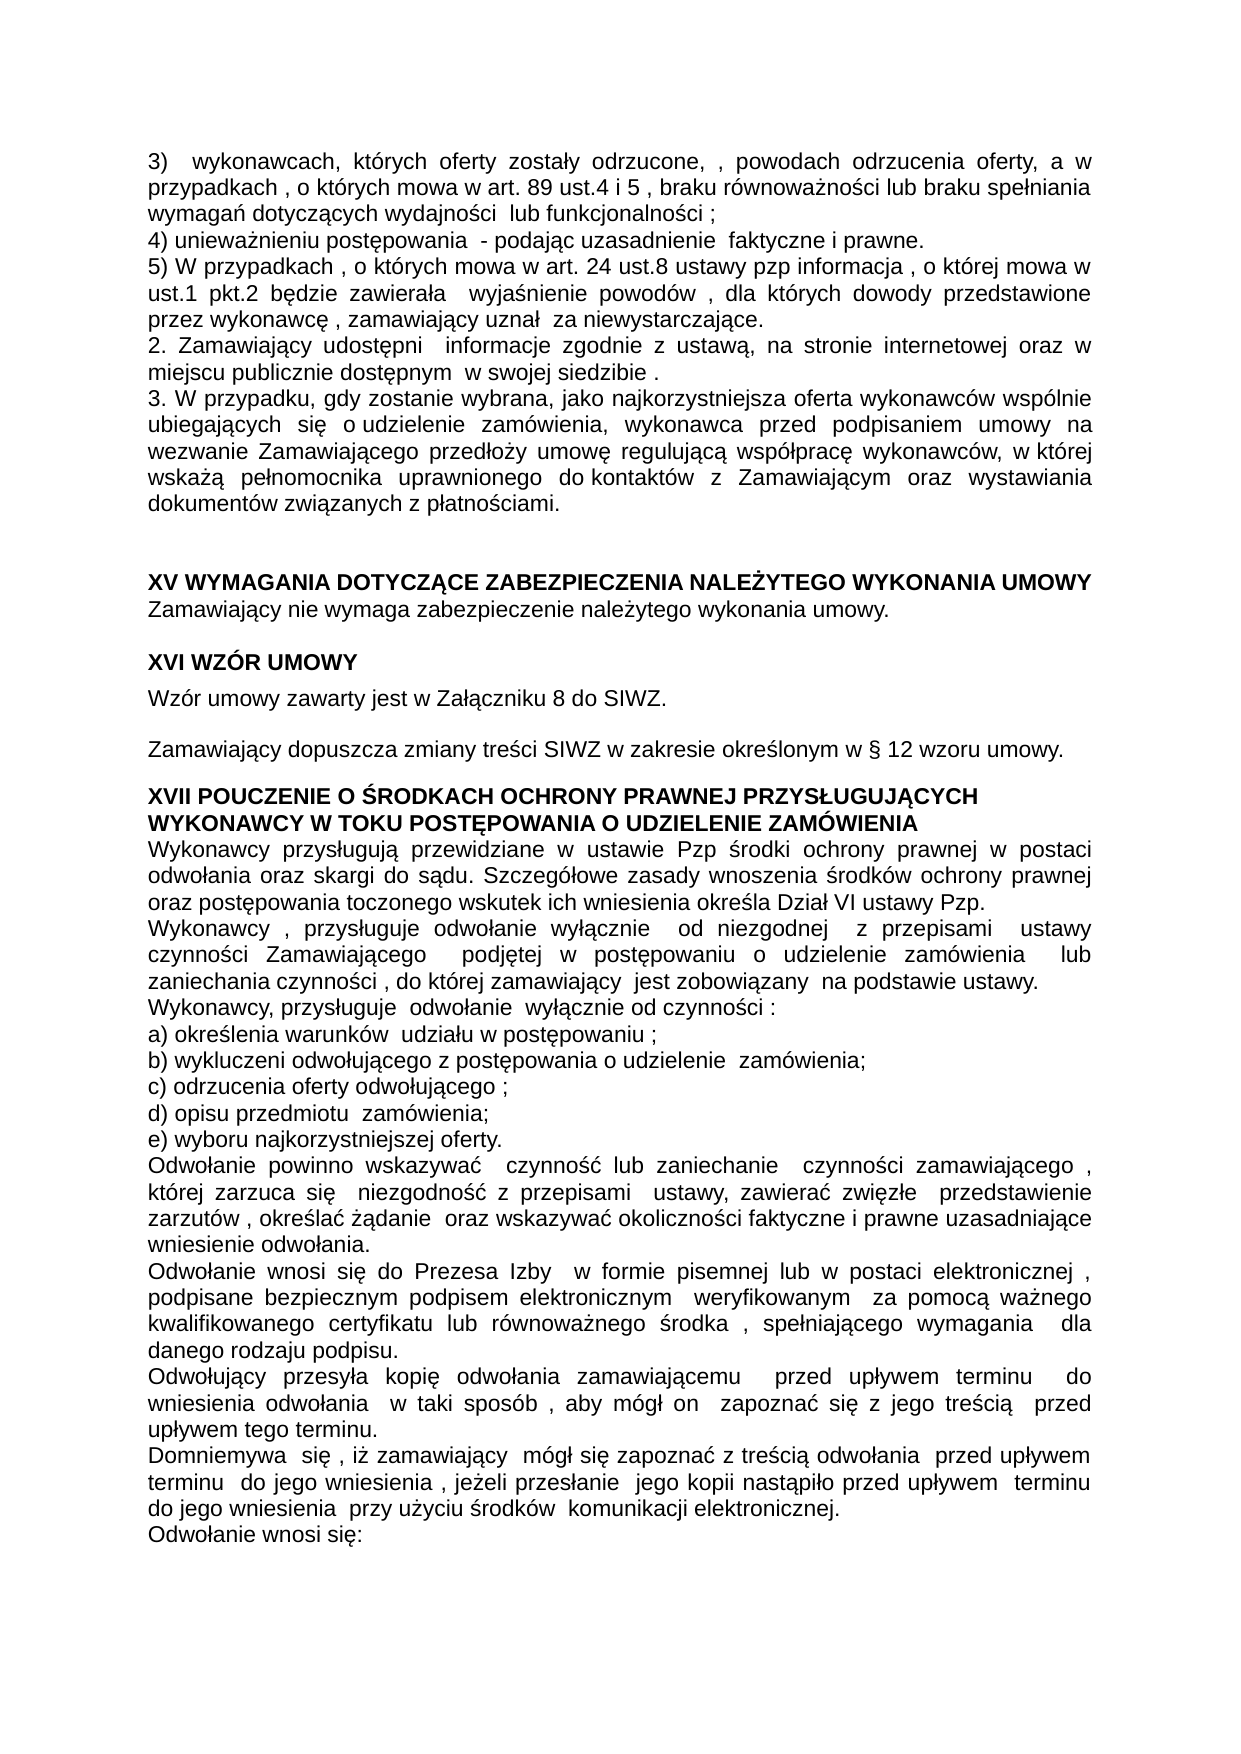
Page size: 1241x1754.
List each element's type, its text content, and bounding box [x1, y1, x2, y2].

text a) określenia warunków udziału w postępowaniu ; [148, 1021, 1092, 1047]
text Odwołujący przesyła kopię odwołania zamawiającemu przed upływem terminu do wniesienia odwołania w taki sposób , aby mógł on zapoznać się z jego treścią przed upływem tego terminu. [148, 1363, 1092, 1442]
text Domniemywa się , iż zamawiający mógł się zapoznać z treścią odwołania przed upływem terminu do jego wniesienia , jeżeli przesłanie jego kopii nastąpiło przed upływem terminu do jego wniesienia przy użyciu środków komunikacji elektronicznej. [148, 1442, 1092, 1521]
text 2. Zamawiający udostępni informacje zgodnie z ustawą, na stronie internetowej oraz w miejscu publicznie dostępnym w swojej siedzibie . [148, 332, 1092, 385]
text XVI WZÓR UMOWY [148, 648, 1092, 675]
text Wykonawcy, przysługuje odwołanie wyłącznie od czynności : [148, 994, 1092, 1021]
text e) wyboru najkorzystniejszej oferty. [148, 1126, 1092, 1152]
text 4) unieważnieniu postępowania - podając uzasadnienie faktyczne i prawne. [148, 227, 1092, 253]
text 3) wykonawcach, których oferty zostały odrzucone, , powodach odrzucenia oferty, a w przypadkach , o których mowa w art. 89 ust.4 i 5 , braku równoważności lub braku spełniania wymagań dotyczących wydajności lub funkcjonalności ; [148, 148, 1092, 227]
text c) odrzucenia oferty odwołującego ; [148, 1073, 1092, 1099]
text Odwołanie powinno wskazywać czynność lub zaniechanie czynności zamawiającego , której zarzuca się niezgodność z przepisami ustawy, zawierać zwięzłe przedstawienie zarzutów , określać żądanie oraz wskazywać okoliczności faktyczne i prawne uzasadniające wniesienie odwołania. [148, 1152, 1092, 1258]
text Wykonawcy , przysługuje odwołanie wyłącznie od niezgodnej z przepisami ustawy czynności Zamawiającego podjętej w postępowaniu o udzielenie zamówienia lub zaniechania czynności , do której zamawiający jest zobowiązany na podstawie ustawy. [148, 915, 1092, 994]
text Wzór umowy zawarty jest w Załączniku 8 do SIWZ. [148, 685, 1092, 712]
text d) opisu przedmiotu zamówienia; [148, 1099, 1092, 1126]
text XVII POUCZENIE O ŚRODKACH OCHRONY PRAWNEJ PRZYSŁUGUJĄCYCH [148, 783, 1092, 810]
text Odwołanie wnosi się: [148, 1521, 1092, 1548]
text 3. W przypadku, gdy zostanie wybrana, jako najkorzystniejsza oferta wykonawców wspólnie ubiegających się o udzielenie zamówienia, wykonawca przed podpisaniem umowy na wezwanie Zamawiającego przedłoży umowę regulującą współpracę wykonawców, w której wskażą pełnomocnika uprawnionego do kontaktów z Zamawiającym oraz wystawiania dokumentów związanych z płatnościami. [148, 385, 1092, 517]
text Odwołanie wnosi się do Prezesa Izby w formie pisemnej lub w postaci elektronicznej , podpisane bezpiecznym podpisem elektronicznym weryfikowanym za pomocą ważnego kwalifikowanego certyfikatu lub równoważnego środka , spełniającego wymagania dla danego rodzaju podpisu. [148, 1258, 1092, 1363]
text WYKONAWCY W TOKU POSTĘPOWANIA O UDZIELENIE ZAMÓWIENIA [148, 810, 1092, 836]
text Zamawiający dopuszcza zmiany treści SIWZ w zakresie określonym w § 12 wzoru umowy. [148, 736, 1092, 763]
text Wykonawcy przysługują przewidziane w ustawie Pzp środki ochrony prawnej w postaci odwołania oraz skargi do sądu. Szczegółowe zasady wnoszenia środków ochrony prawnej oraz postępowania toczonego wskutek ich wniesienia określa Dział VI ustawy Pzp. [148, 836, 1092, 915]
text XV WYMAGANIA DOTYCZĄCE ZABEZPIECZENIA NALEŻYTEGO WYKONANIA UMOWY [148, 569, 1092, 596]
text b) wykluczeni odwołującego z postępowania o udzielenie zamówienia; [148, 1047, 1092, 1073]
text 5) W przypadkach , o których mowa w art. 24 ust.8 ustawy pzp informacja , o której mowa w ust.1 pkt.2 będzie zawierała wyjaśnienie powodów , dla których dowody przedstawione przez wykonawcę , zamawiający uznał za niewystarczające. [148, 253, 1092, 332]
text Zamawiający nie wymaga zabezpieczenie należytego wykonania umowy. [148, 596, 1092, 622]
